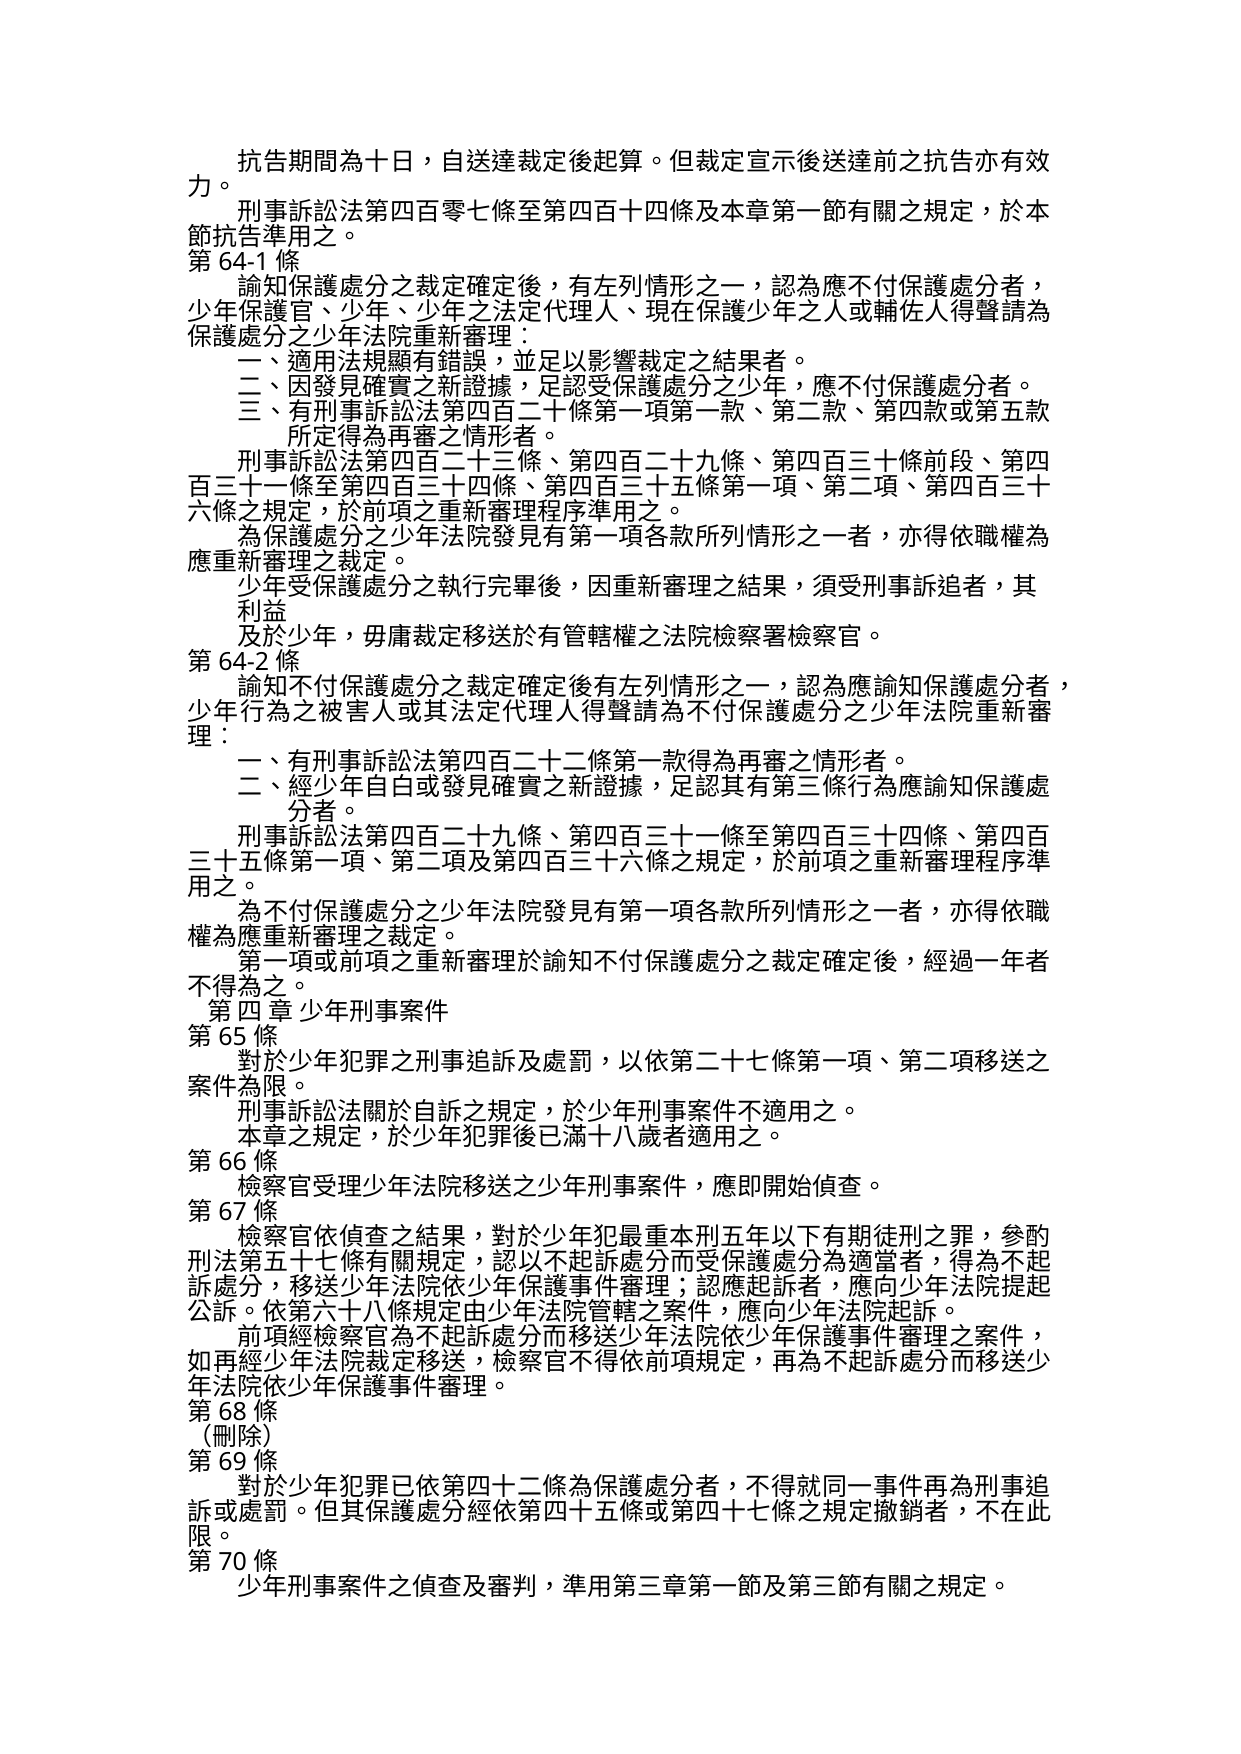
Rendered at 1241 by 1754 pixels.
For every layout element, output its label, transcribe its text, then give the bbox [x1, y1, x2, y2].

text 一、適用法規顯有錯誤，並足以影響裁定之結果者。 [237, 350, 1053, 375]
text 刑事訴訟法第四百二十三條、第四百二十九條、第四百三十條前段、第四百三十一條至第四百三十四條、第四百三十五條第一項、第二項、第四百三十六條之規定，於前項之重新審理程序準用之。 [187, 450, 1053, 525]
text 檢察官依偵查之結果，對於少年犯最重本刑五年以下有期徒刑之罪，參酌刑法第五十七條有關規定，認以不起訴處分而受保護處分為適當者，得為不起訴處分，移送少年法院依少年保護事件審理；認應起訴者，應向少年法院提起公訴。依第六十八條規定由少年法院管轄之案件，應向少年法院起訴。 [187, 1225, 1053, 1325]
text 刑事訴訟法第四百零七條至第四百十四條及本章第一節有關之規定，於本節抗告準用之。 [187, 200, 1053, 250]
text 本章之規定，於少年犯罪後已滿十八歲者適用之。 [187, 1125, 1053, 1150]
text 刑事訴訟法第四百二十九條、第四百三十一條至第四百三十四條、第四百三十五條第一項、第二項及第四百三十六條之規定，於前項之重新審理程序準用之。 [187, 825, 1053, 900]
text 少年受保護處分之執行完畢後，因重新審理之結果，須受刑事訴追者，其 [187, 575, 1053, 600]
text 檢察官受理少年法院移送之少年刑事案件，應即開始偵查。 [187, 1175, 1053, 1200]
text 一、有刑事訴訟法第四百二十二條第一款得為再審之情形者。 [237, 750, 1053, 775]
text 利益 [187, 600, 1053, 625]
text 二、經少年自白或發見確實之新證據，足認其有第三條行為應諭知保護處分者。 [237, 775, 1053, 825]
text 刑事訴訟法關於自訴之規定，於少年刑事案件不適用之。 [187, 1100, 1053, 1125]
text 第 69 條 [187, 1450, 1053, 1475]
text 第 67 條 [187, 1200, 1053, 1225]
text 第 68 條 [187, 1400, 1053, 1425]
text 三、有刑事訴訟法第四百二十條第一項第一款、第二款、第四款或第五款所定得為再審之情形者。 [237, 400, 1053, 450]
text 諭知保護處分之裁定確定後，有左列情形之一，認為應不付保護處分者，少年保護官、少年、少年之法定代理人、現在保護少年之人或輔佐人得聲請為保護處分之少年法院重新審理︰ [187, 275, 1053, 350]
text 第 64-1 條 [187, 250, 1053, 275]
text 第 四 章 少年刑事案件 [187, 1000, 1053, 1025]
text 對於少年犯罪已依第四十二條為保護處分者，不得就同一事件再為刑事追訴或處罰。但其保護處分經依第四十五條或第四十七條之規定撤銷者，不在此限。 [187, 1475, 1053, 1550]
text 諭知不付保護處分之裁定確定後有左列情形之一，認為應諭知保護處分者，少年行為之被害人或其法定代理人得聲請為不付保護處分之少年法院重新審理︰ [187, 675, 1053, 750]
text 對於少年犯罪之刑事追訴及處罰，以依第二十七條第一項、第二項移送之案件為限。 [187, 1050, 1053, 1100]
text 第 70 條 [187, 1550, 1053, 1575]
text 抗告期間為十日，自送達裁定後起算。但裁定宣示後送達前之抗告亦有效力。 [187, 150, 1053, 200]
text 為保護處分之少年法院發見有第一項各款所列情形之一者，亦得依職權為應重新審理之裁定。 [187, 525, 1053, 575]
text 前項經檢察官為不起訴處分而移送少年法院依少年保護事件審理之案件，如再經少年法院裁定移送，檢察官不得依前項規定，再為不起訴處分而移送少年法院依少年保護事件審理。 [187, 1325, 1053, 1400]
text 第 64-2 條 [187, 650, 1053, 675]
text 第一項或前項之重新審理於諭知不付保護處分之裁定確定後，經過一年者不得為之。 [187, 950, 1053, 1000]
text 二、因發見確實之新證據，足認受保護處分之少年，應不付保護處分者。 [237, 375, 1053, 400]
text 為不付保護處分之少年法院發見有第一項各款所列情形之一者，亦得依職權為應重新審理之裁定。 [187, 900, 1053, 950]
text 第 65 條 [187, 1025, 1053, 1050]
text （刪除） [187, 1425, 1053, 1450]
text 少年刑事案件之偵查及審判，準用第三章第一節及第三節有關之規定。 [187, 1575, 1053, 1600]
text 第 66 條 [187, 1150, 1053, 1175]
text 及於少年，毋庸裁定移送於有管轄權之法院檢察署檢察官。 [187, 625, 1053, 650]
